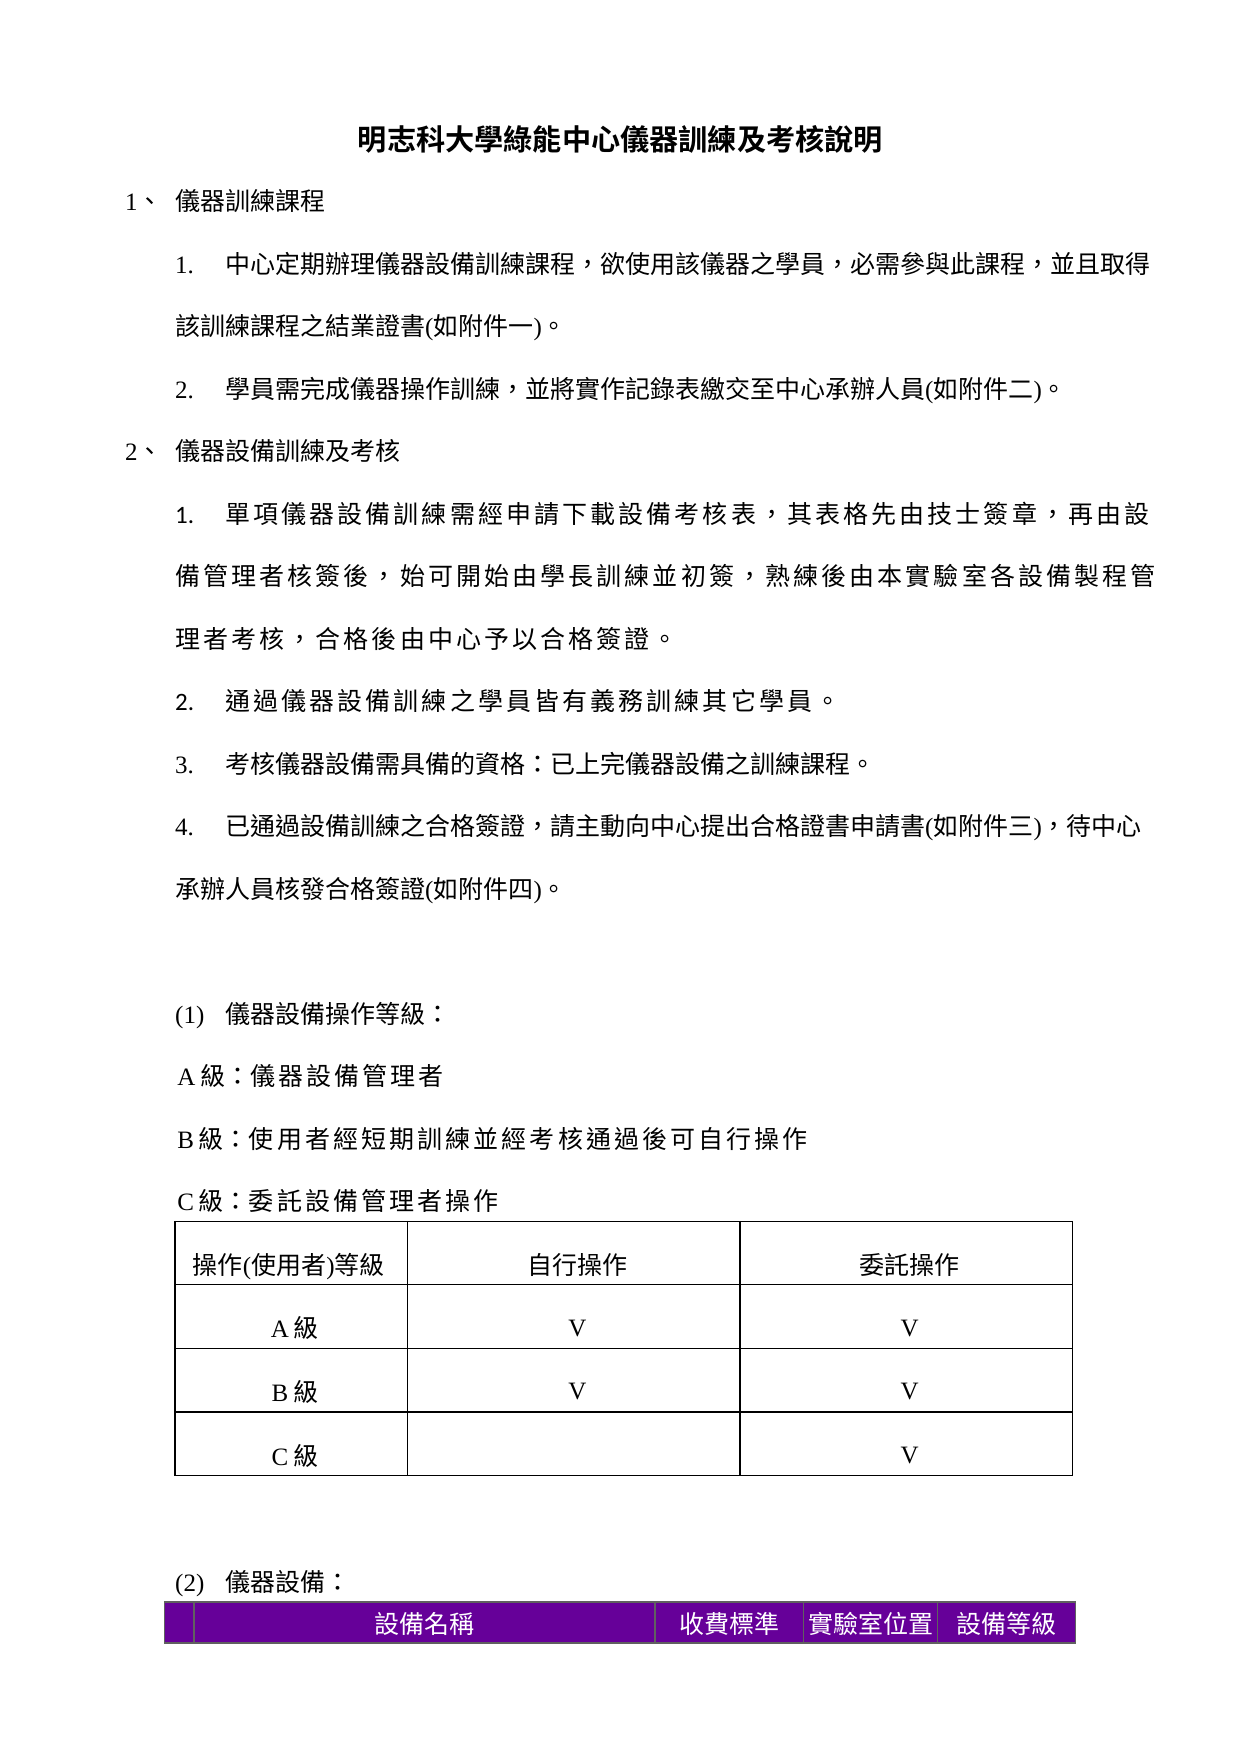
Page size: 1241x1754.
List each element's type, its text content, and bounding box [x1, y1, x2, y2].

list 通過儀器設備訓練之學員皆有義務訓練其它學員。 [175, 658, 1165, 721]
list 儀器設備訓練及考核 [125, 408, 1165, 471]
table_header 收費標準 [656, 1603, 803, 1642]
table_cell V [741, 1285, 1072, 1348]
text A級：儀器設備管理者 [177, 1033, 1215, 1096]
table_cell V [408, 1349, 739, 1411]
table_cell V [741, 1413, 1072, 1475]
table_header 實驗室位置 [804, 1603, 937, 1642]
table_header 自行操作 [408, 1222, 739, 1284]
table_cell C級 [176, 1413, 407, 1475]
table_cell A級 [176, 1285, 407, 1348]
list 考核儀器設備需具備的資格：已上完儀器設備之訓練課程。 [175, 721, 1165, 783]
list 已通過設備訓練之合格簽證，請主動向中心提出合格證書申請書(如附件三)，待中心承辦人員核發合格簽證(如附件四)。 [175, 783, 1165, 908]
list 單項儀器設備訓練需經申請下載設備考核表，其表格先由技士簽章，再由設備管理者核簽後，始可開始由學長訓練並初簽，熟練後由本實驗室各設備製程管理者考核，合格後由中心予以合格簽證。 [175, 471, 1165, 658]
table_header [165, 1603, 193, 1642]
list 儀器訓練課程 [125, 158, 1165, 221]
table_cell V [741, 1349, 1072, 1411]
text 明志科大學綠能中心儀器訓練及考核說明 [75, 96, 1165, 158]
text C級：委託設備管理者操作 [177, 1158, 1215, 1221]
list 儀器設備操作等級： [175, 971, 1165, 1033]
list 中心定期辦理儀器設備訓練課程，欲使用該儀器之學員，必需參與此課程，並且取得該訓練課程之結業證書(如附件一)。 [175, 221, 1165, 346]
table_cell [408, 1413, 739, 1475]
table_header 設備等級 [938, 1603, 1075, 1642]
table_cell V [408, 1285, 739, 1348]
table_header 委託操作 [741, 1222, 1072, 1284]
text B級：使用者經短期訓練並經考核通過後可自行操作 [177, 1096, 1215, 1158]
list 儀器設備： [175, 1538, 1165, 1601]
table_header 設備名稱 [195, 1603, 654, 1642]
table_header 操作(使用者)等級 [176, 1222, 407, 1284]
table_cell B級 [176, 1349, 407, 1411]
list 學員需完成儀器操作訓練，並將實作記錄表繳交至中心承辦人員(如附件二)。 [175, 346, 1165, 408]
